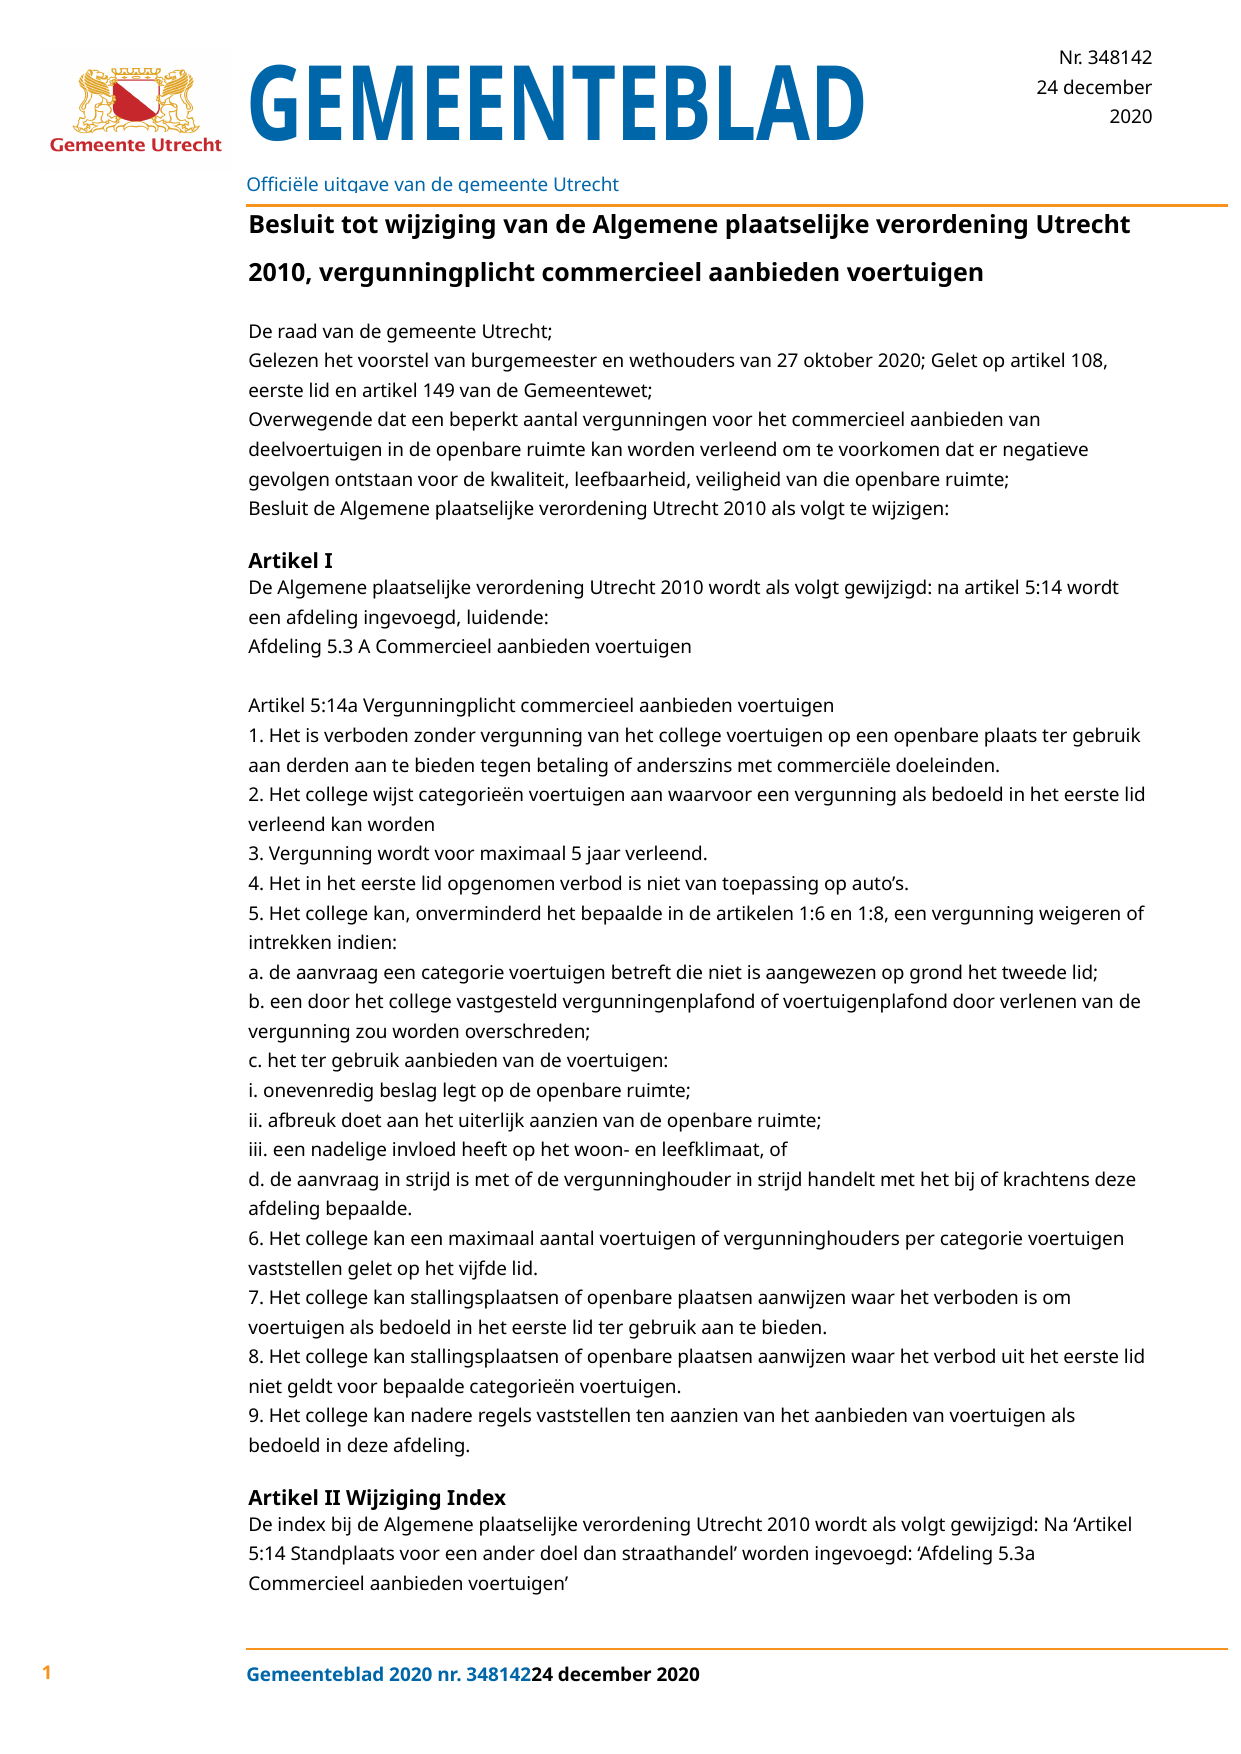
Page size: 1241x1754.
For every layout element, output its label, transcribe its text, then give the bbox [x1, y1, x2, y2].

text Afdeling 5.3 A Commercieel aanbieden voertuigen [248, 633, 1152, 659]
text Overwegende dat een beperkt aantal vergunningen voor het commercieel aanbieden van deelvoertuigen in de openbare ruimte kan worden verleend om te voorkomen dat er negatieve gevolgen ontstaan voor de kwaliteit, leefbaarheid, veiligheid van die openbare ruimte; [248, 407, 1152, 492]
text 1. Het is verboden zonder vergunning van het college voertuigen op een openbare plaats ter gebruik aan derden aan te bieden tegen betaling of anderszins met commerciële doeleinden. [248, 722, 1152, 777]
text 6. Het college kan een maximaal aantal voertuigen of vergunninghouders per categorie voertuigen vaststellen gelet op het vijfde lid. [248, 1225, 1152, 1280]
text De index bij de Algemene plaatselijke verordening Utrecht 2010 wordt als volgt gewijzigd: Na ‘Artikel 5:14 Standplaats voor een ander doel dan straathandel’ worden ingevoegd: ‘Afdeling 5.3a Commercieel aanbieden voertuigen’ [248, 1511, 1152, 1596]
text 3. Vergunning wordt voor maximaal 5 jaar verleend. [248, 841, 1152, 866]
text a. de aanvraag een categorie voertuigen betreft die niet is aangewezen op grond het tweede lid; [248, 959, 1152, 984]
text iii. een nadelige invloed heeft op het woon- en leefklimaat, of [248, 1136, 1152, 1162]
text 5. Het college kan, onverminderd het bepaalde in de artikelen 1:6 en 1:8, een vergunning weigeren of intrekken indien: [248, 900, 1152, 955]
text Artikel I [248, 546, 1152, 574]
picture [41, 47, 231, 172]
text Artikel II Wijziging Index [248, 1483, 1152, 1511]
text Besluit de Algemene plaatselijke verordening Utrecht 2010 als volgt te wijzigen: [248, 495, 1152, 521]
text c. het ter gebruik aanbieden van de voertuigen: [248, 1048, 1152, 1073]
text d. de aanvraag in strijd is met of de vergunninghouder in strijd handelt met het bij of krachtens deze afdeling bepaalde. [248, 1166, 1152, 1221]
text 2. Het college wijst categorieën voertuigen aan waarvoor een vergunning als bedoeld in het eerste lid verleend kan worden [248, 781, 1152, 837]
text Artikel 5:14a Vergunningplicht commercieel aanbieden voertuigen [248, 693, 1152, 718]
text b. een door het college vastgesteld vergunningenplafond of voertuigenplafond door verlenen van de vergunning zou worden overschreden; [248, 988, 1152, 1044]
text 7. Het college kan stallingsplaatsen of openbare plaatsen aanwijzen waar het verboden is om voertuigen als bedoeld in het eerste lid ter gebruik aan te bieden. [248, 1284, 1152, 1339]
text De Algemene plaatselijke verordening Utrecht 2010 wordt als volgt gewijzigd: na artikel 5:14 wordt een afdeling ingevoegd, luidende: [248, 574, 1152, 629]
text De raad van de gemeente Utrecht; [248, 318, 1152, 344]
text Besluit tot wijziging van de Algemene plaatselijke verordening Utrecht 2010, vergunningplicht commercieel aanbieden voertuigen [248, 207, 1152, 288]
text i. onevenredig beslag legt op de openbare ruimte; [248, 1077, 1152, 1103]
text Gelezen het voorstel van burgemeester en wethouders van 27 oktober 2020; Gelet op artikel 108, eerste lid en artikel 149 van de Gemeentewet; [248, 347, 1152, 403]
text 8. Het college kan stallingsplaatsen of openbare plaatsen aanwijzen waar het verbod uit het eerste lid niet geldt voor bepaalde categorieën voertuigen. [248, 1343, 1152, 1399]
text 4. Het in het eerste lid opgenomen verbod is niet van toepassing op auto’s. [248, 870, 1152, 896]
text ii. afbreuk doet aan het uiterlijk aanzien van de openbare ruimte; [248, 1107, 1152, 1132]
text 9. Het college kan nadere regels vaststellen ten aanzien van het aanbieden van voertuigen als bedoeld in deze afdeling. [248, 1403, 1152, 1458]
